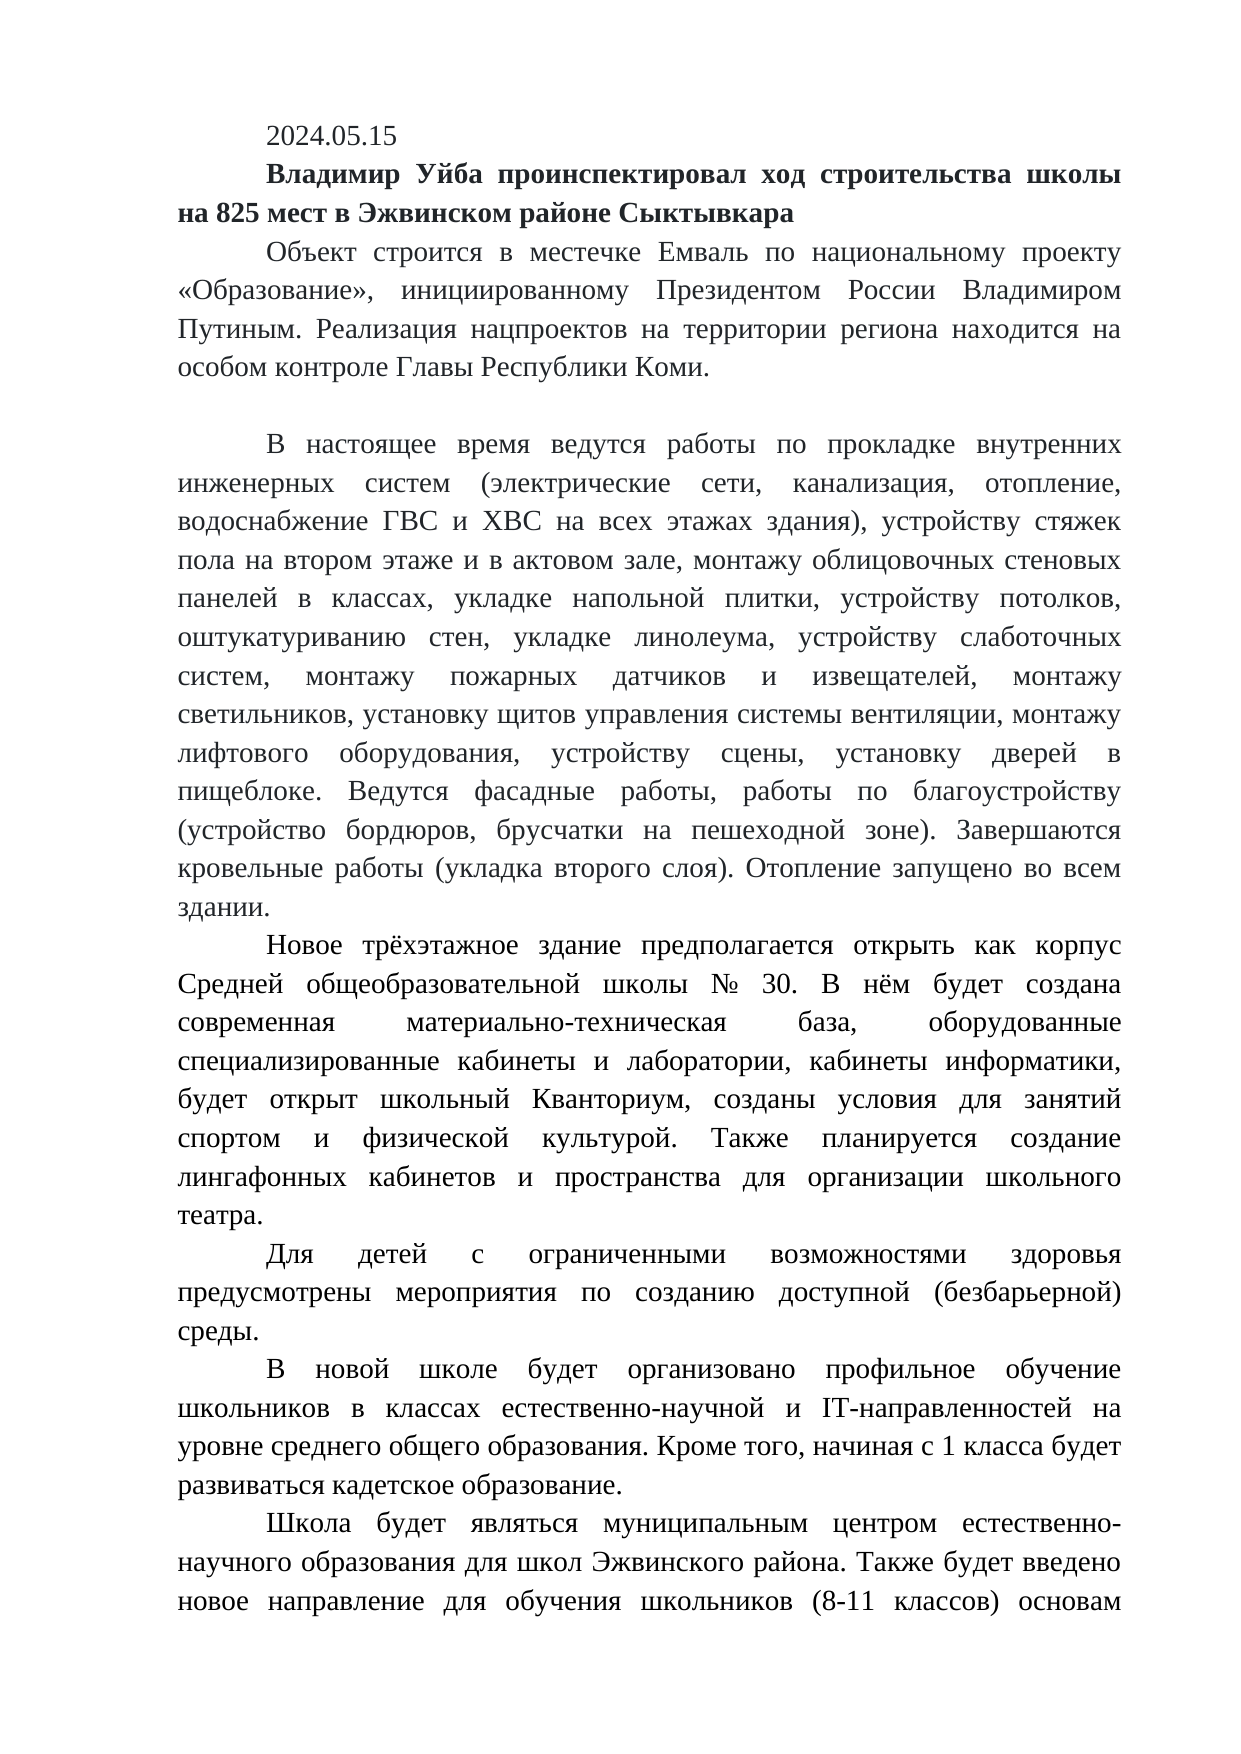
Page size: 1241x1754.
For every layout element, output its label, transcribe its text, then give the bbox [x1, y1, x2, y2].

text В настоящее время ведутся работы по прокладке внутренних инженерных систем (электрические сети, канализация, отопление, водоснабжение ГВС и ХВС на всех этажах здания), устройству стяжек пола на втором этаже и в актовом зале, монтажу облицовочных стеновых панелей в классах, укладке напольной плитки, устройству потолков, оштукатуриванию стен, укладке линолеума, устройству слаботочных систем, монтажу пожарных датчиков и извещателей, монтажу светильников, установку щитов управления системы вентиляции, монтажу лифтового оборудования, устройству сцены, установку дверей в пищеблоке. Ведутся фасадные работы, работы по благоустройству (устройство бордюров, брусчатки на пешеходной зоне). Завершаются кровельные работы (укладка второго слоя). Отопление запущено во всем здании. [177, 426, 1122, 922]
subtitle Владимир Уйба проинспектировал ход строительства школы на 825 мест в Эжвинском районе Сыктывкара [177, 157, 1122, 229]
text В новой школе будет организовано профильное обучение школьников в классах естественно-научной и IT-направленностей на уровне среднего общего образования. Кроме того, начиная с 1 класса будет развиваться кадетское образование. [177, 1351, 1122, 1501]
text Объект строится в местечке Емваль по национальному проекту «Образование», инициированному Президентом России Владимиром Путиным. Реализация нацпроектов на территории региона находится на особом контроле Главы Республики Коми. [177, 234, 1122, 383]
text Новое трёхэтажное здание предполагается открыть как корпус Средней общеобразовательной школы № 30. В нём будет создана современная материально-техническая база, оборудованные специализированные кабинеты и лаборатории, кабинеты информатики, будет открыт школьный Кванториум, созданы условия для занятий спортом и физической культурой. Также планируется создание лингафонных кабинетов и пространства для организации школьного театра. [177, 927, 1122, 1231]
subtitle 2024.05.15 [177, 118, 1122, 152]
text Для детей с ограниченными возможностями здоровья предусмотрены мероприятия по созданию доступной (безбарьерной) среды. [177, 1236, 1122, 1346]
text Школа будет являться муниципальным центром естественно-научного образования для школ Эжвинского района. Также будет введено новое направление для обучения школьников (8-11 классов) основам [177, 1506, 1122, 1616]
